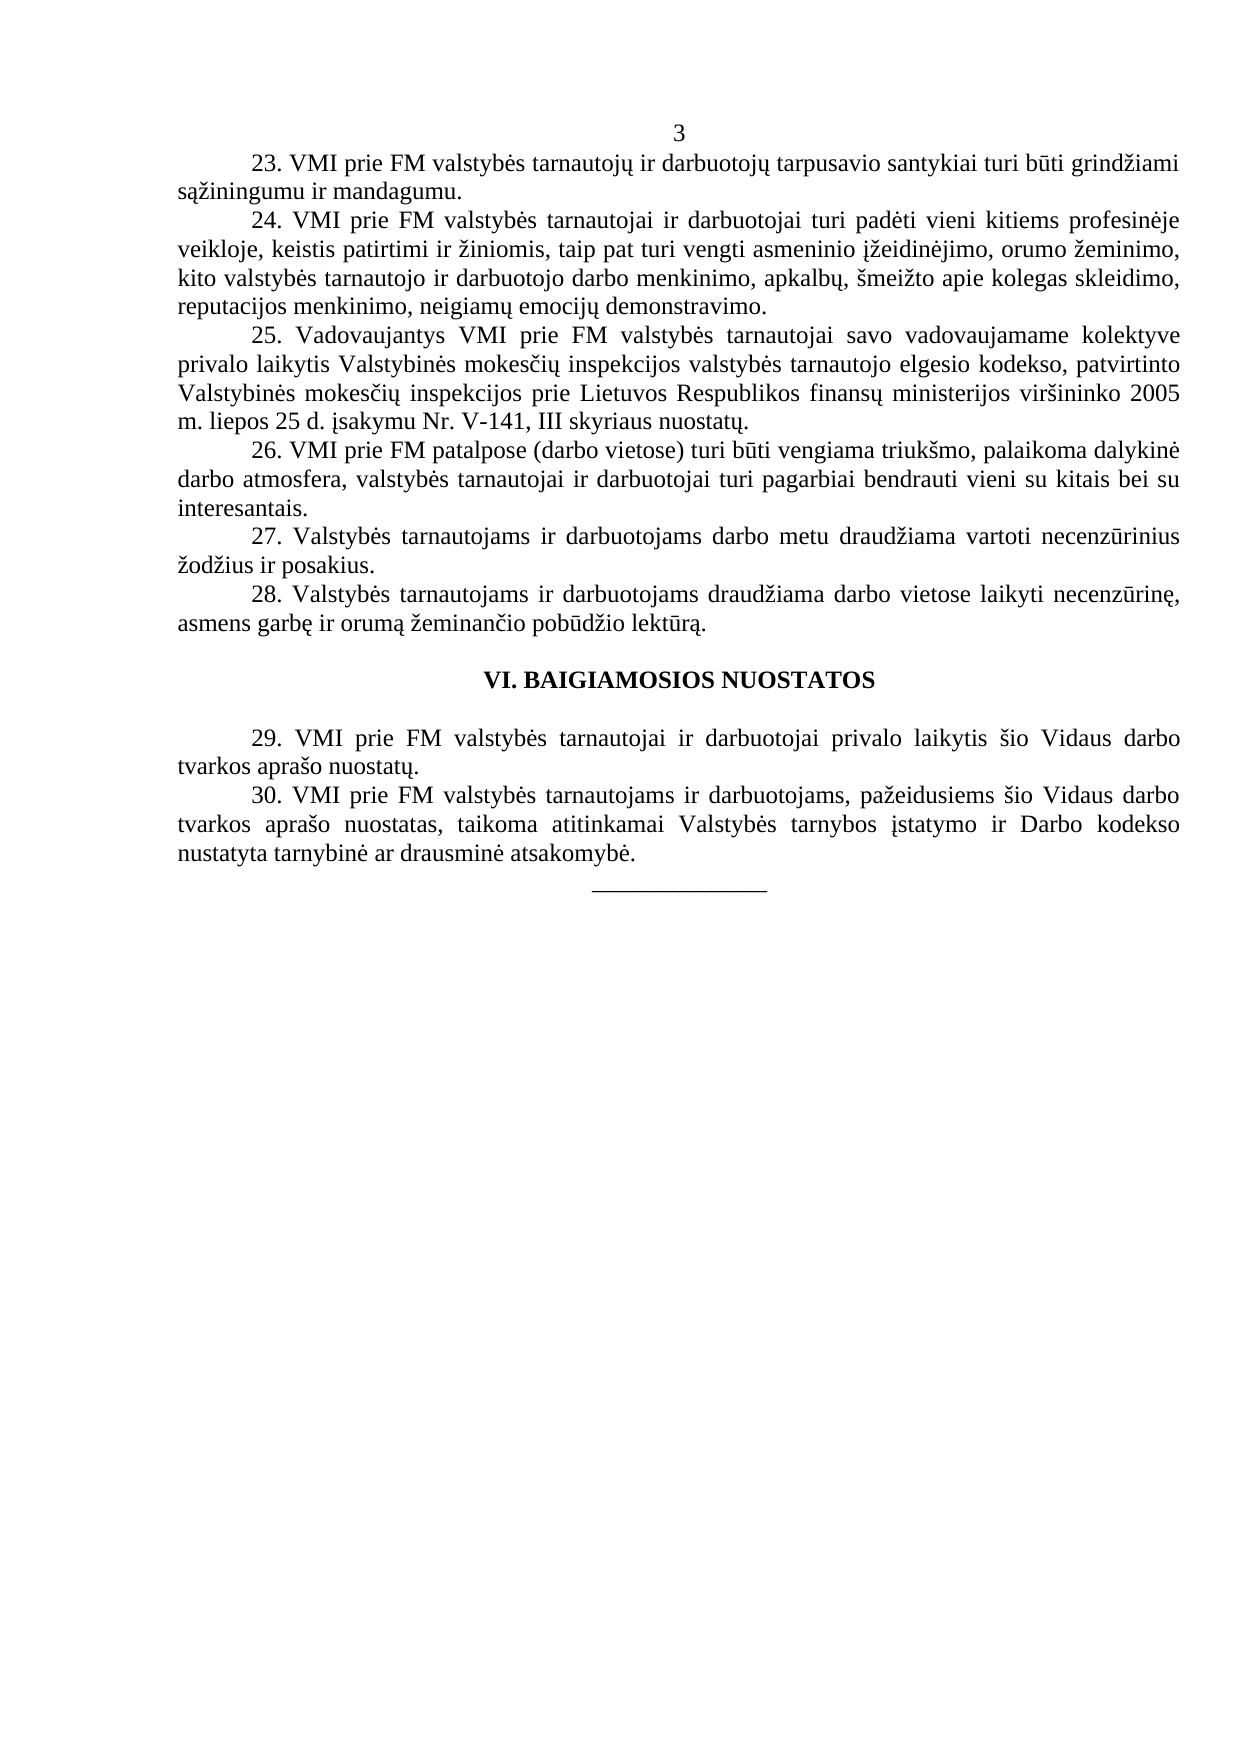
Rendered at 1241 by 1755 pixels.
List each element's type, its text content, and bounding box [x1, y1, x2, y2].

text 29. VMI prie FM valstybės tarnautojai ir darbuotojai privalo laikytis šio Vidaus darbo tvarkos aprašo nuostatų. [177, 723, 1181, 780]
text 25. Vadovaujantys VMI prie FM valstybės tarnautojai savo vadovaujamame kolektyve privalo laikytis Valstybinės mokesčių inspekcijos valstybės tarnautojo elgesio kodekso, patvirtinto Valstybinės mokesčių inspekcijos prie Lietuvos Respublikos finansų ministerijos viršininko 2005 m. liepos 25 d. įsakymu Nr. V-141, III skyriaus nuostatų. [177, 320, 1181, 435]
text 30. VMI prie FM valstybės tarnautojams ir darbuotojams, pažeidusiems šio Vidaus darbo tvarkos aprašo nuostatas, taikoma atitinkamai Valstybės tarnybos įstatymo ir Darbo kodekso nustatyta tarnybinė ar drausminė atsakomybė. [177, 780, 1181, 866]
text 28. Valstybės tarnautojams ir darbuotojams draudžiama darbo vietose laikyti necenzūrinę, asmens garbę ir orumą žeminančio pobūdžio lektūrą. [177, 579, 1181, 636]
text 23. VMI prie FM valstybės tarnautojų ir darbuotojų tarpusavio santykiai turi būti grindžiami sąžiningumu ir mandagumu. [177, 148, 1181, 205]
text ______________ [177, 866, 1181, 895]
text 24. VMI prie FM valstybės tarnautojai ir darbuotojai turi padėti vieni kitiems profesinėje veikloje, keistis patirtimi ir žiniomis, taip pat turi vengti asmeninio įžeidinėjimo, orumo žeminimo, kito valstybės tarnautojo ir darbuotojo darbo menkinimo, apkalbų, šmeižto apie kolegas skleidimo, reputacijos menkinimo, neigiamų emocijų demonstravimo. [177, 205, 1181, 320]
text VI. BAIGIAMOSIOS NUOSTATOS [177, 665, 1181, 694]
text 27. Valstybės tarnautojams ir darbuotojams darbo metu draudžiama vartoti necenzūrinius žodžius ir posakius. [177, 521, 1181, 579]
text 26. VMI prie FM patalpose (darbo vietose) turi būti vengiama triukšmo, palaikoma dalykinė darbo atmosfera, valstybės tarnautojai ir darbuotojai turi pagarbiai bendrauti vieni su kitais bei su interesantais. [177, 435, 1181, 521]
